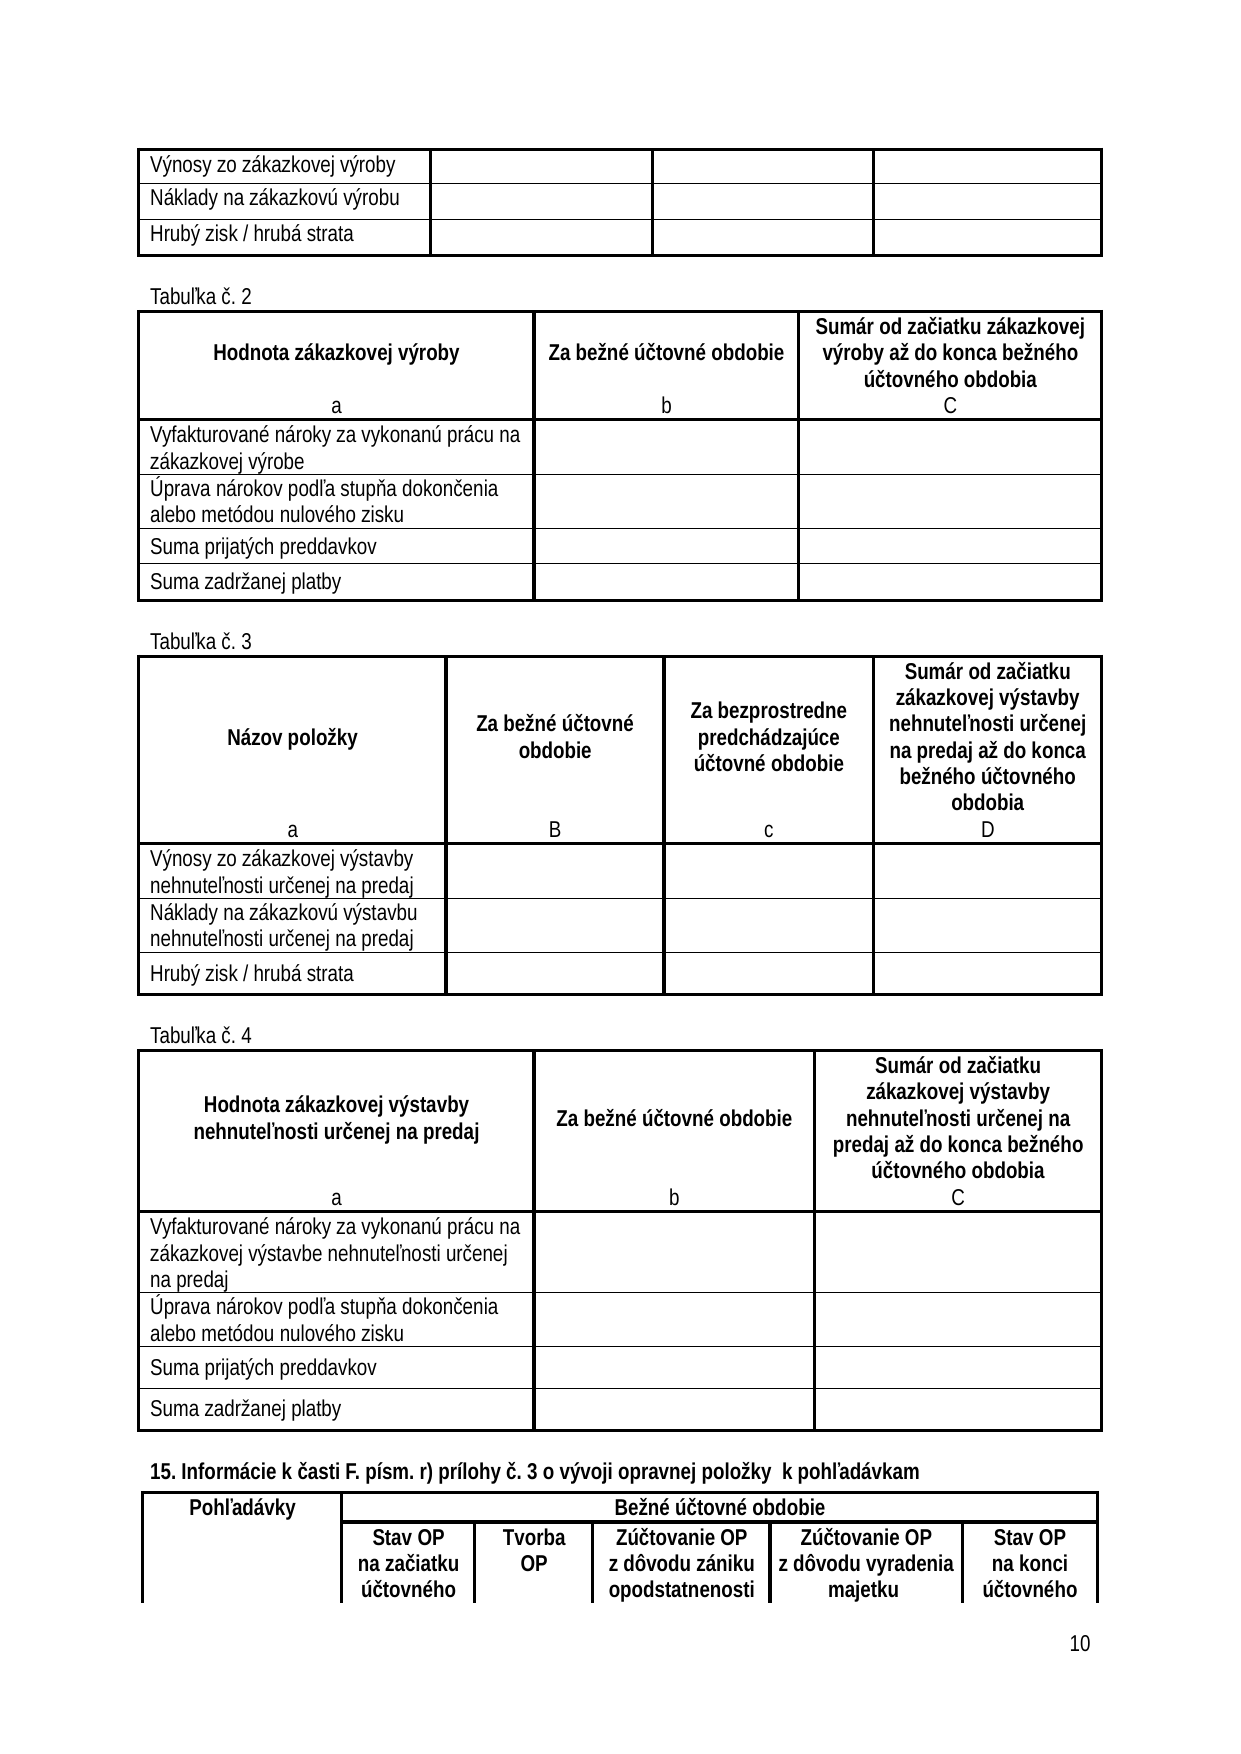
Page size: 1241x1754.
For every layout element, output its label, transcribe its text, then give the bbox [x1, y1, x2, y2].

table_cell Hrubý zisk / hrubá strata [140, 953, 444, 993]
table_cell [654, 184, 872, 218]
table_header Sumár od začiatku zákazkovej výstavby nehnuteľnosti určenej na predaj až do konca bežného účtovného obdobia [875, 658, 1100, 816]
table_cell [875, 845, 1100, 898]
table_cell [875, 220, 1100, 254]
table_cell Náklady na zákazkovú výstavbu nehnuteľnosti určenej na predaj [140, 899, 444, 952]
table_cell Suma prijatých preddavkov [140, 1347, 532, 1387]
text Tabuľka č. 3 [150, 628, 1090, 654]
table_cell Vyfakturované nároky za vykonanú prácu na zákazkovej výstavbe nehnuteľnosti určenej na predaj [140, 1213, 532, 1292]
table_cell [875, 184, 1100, 218]
table_cell Stav OP na konci účtovného [964, 1524, 1096, 1602]
table_header Za bežné účtovné obdobie [536, 1052, 813, 1184]
table_cell Stav OP na začiatku účtovného [343, 1524, 473, 1602]
table_cell [432, 184, 651, 218]
table_cell [536, 529, 797, 563]
table_header Za bezprostredne predchádzajúce účtovné obdobie [666, 658, 872, 816]
table_cell [432, 220, 651, 254]
table_header Za bežné účtovné obdobie [448, 658, 662, 816]
table_cell [666, 953, 872, 993]
table_cell a [140, 1184, 532, 1210]
table_cell [875, 151, 1100, 183]
table_cell [816, 1389, 1100, 1429]
table_header Hodnota zákazkovej výstavby nehnuteľnosti určenej na predaj [140, 1052, 532, 1184]
table_cell Výnosy zo zákazkovej výstavby nehnuteľnosti určenej na predaj [140, 845, 444, 898]
table_cell Zúčtovanie OP z dôvodu zániku opodstatnenosti [594, 1524, 768, 1602]
table_cell [875, 899, 1100, 952]
table_cell Zúčtovanie OP z dôvodu vyradenia majetku [772, 1524, 961, 1602]
table_cell B [448, 816, 662, 842]
table_cell Úprava nárokov podľa stupňa dokončenia alebo metódou nulového zisku [140, 1293, 532, 1346]
title Tabuľka č. 4 [150, 1022, 1090, 1049]
table_cell Vyfakturované nároky za vykonanú prácu na zákazkovej výrobe [140, 421, 532, 474]
table_cell [448, 845, 662, 898]
table_cell c [666, 816, 872, 842]
table_cell [800, 529, 1100, 563]
table_cell Hrubý zisk / hrubá strata [140, 220, 429, 254]
table_cell b [536, 392, 797, 418]
table_cell [800, 421, 1100, 474]
table_cell [654, 151, 872, 183]
table_cell [536, 475, 797, 528]
table_cell [816, 1347, 1100, 1387]
table_cell [448, 953, 662, 993]
table_header Za bežné účtovné obdobie [536, 313, 797, 392]
table_cell [816, 1293, 1100, 1346]
table_header Sumár od začiatku zákazkovej výroby až do konca bežného účtovného obdobia [800, 313, 1100, 392]
title 15. Informácie k časti F. písm. r) prílohy č. 3 o vývoji opravnej položky k pohľadávkam [150, 1458, 1090, 1484]
table_cell Tvorba OP [476, 1524, 591, 1602]
table_cell [536, 421, 797, 474]
table_cell Výnosy zo zákazkovej výroby [140, 151, 429, 183]
table_cell C [816, 1184, 1100, 1210]
table_cell [816, 1213, 1100, 1292]
table_cell [448, 899, 662, 952]
table_cell Suma zadržanej platby [140, 1389, 532, 1429]
table_header Názov položky [140, 658, 444, 816]
table_header Sumár od začiatku zákazkovej výstavby nehnuteľnosti určenej na predaj až do konca bežného účtovného obdobia [816, 1052, 1100, 1184]
table_cell Náklady na zákazkovú výrobu [140, 184, 429, 218]
table_cell [875, 953, 1100, 993]
table_header Hodnota zákazkovej výroby [140, 313, 532, 392]
table_cell [666, 845, 872, 898]
table_cell C [800, 392, 1100, 418]
table_cell [536, 1347, 813, 1387]
table_cell [536, 1213, 813, 1292]
table_cell [536, 1389, 813, 1429]
table_cell a [140, 816, 444, 842]
table_cell [536, 564, 797, 599]
text Tabuľka č. 2 [150, 283, 1090, 310]
table_header Bežné účtovné obdobie [343, 1494, 1096, 1520]
table_cell Suma zadržanej platby [140, 564, 532, 599]
table_cell b [536, 1184, 813, 1210]
table_cell [654, 220, 872, 254]
table_cell [536, 1293, 813, 1346]
table_cell [666, 899, 872, 952]
table_cell [432, 151, 651, 183]
table_cell [800, 475, 1100, 528]
table_cell D [875, 816, 1100, 842]
table_cell Úprava nárokov podľa stupňa dokončenia alebo metódou nulového zisku [140, 475, 532, 528]
table_cell a [140, 392, 532, 418]
table_cell Suma prijatých preddavkov [140, 529, 532, 563]
table_header Pohľadávky [144, 1494, 340, 1602]
table_cell [800, 564, 1100, 599]
